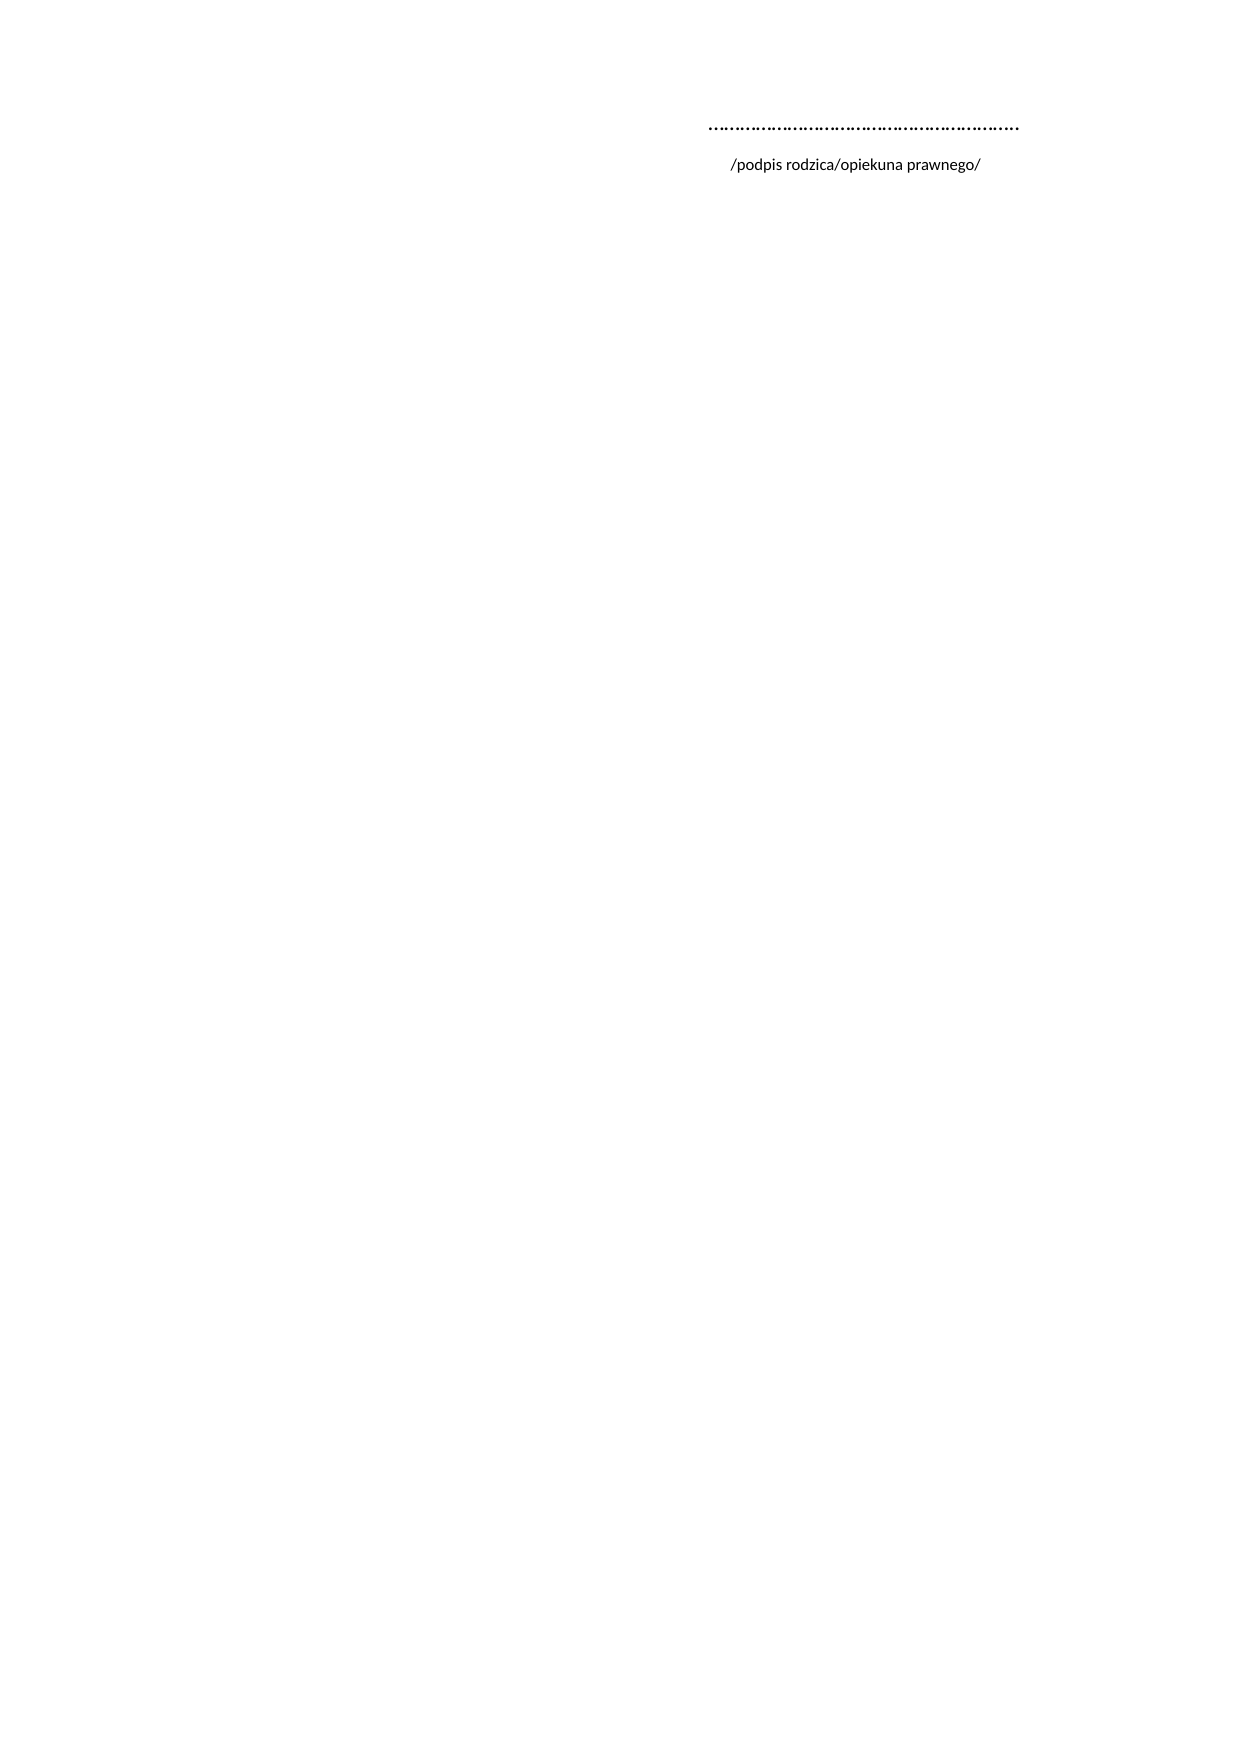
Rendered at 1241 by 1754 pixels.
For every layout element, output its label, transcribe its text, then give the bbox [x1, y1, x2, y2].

text /podpis rodzica/opiekuna prawnego/ [75, 154, 1165, 174]
text ………………………………………………….. [75, 108, 1165, 136]
